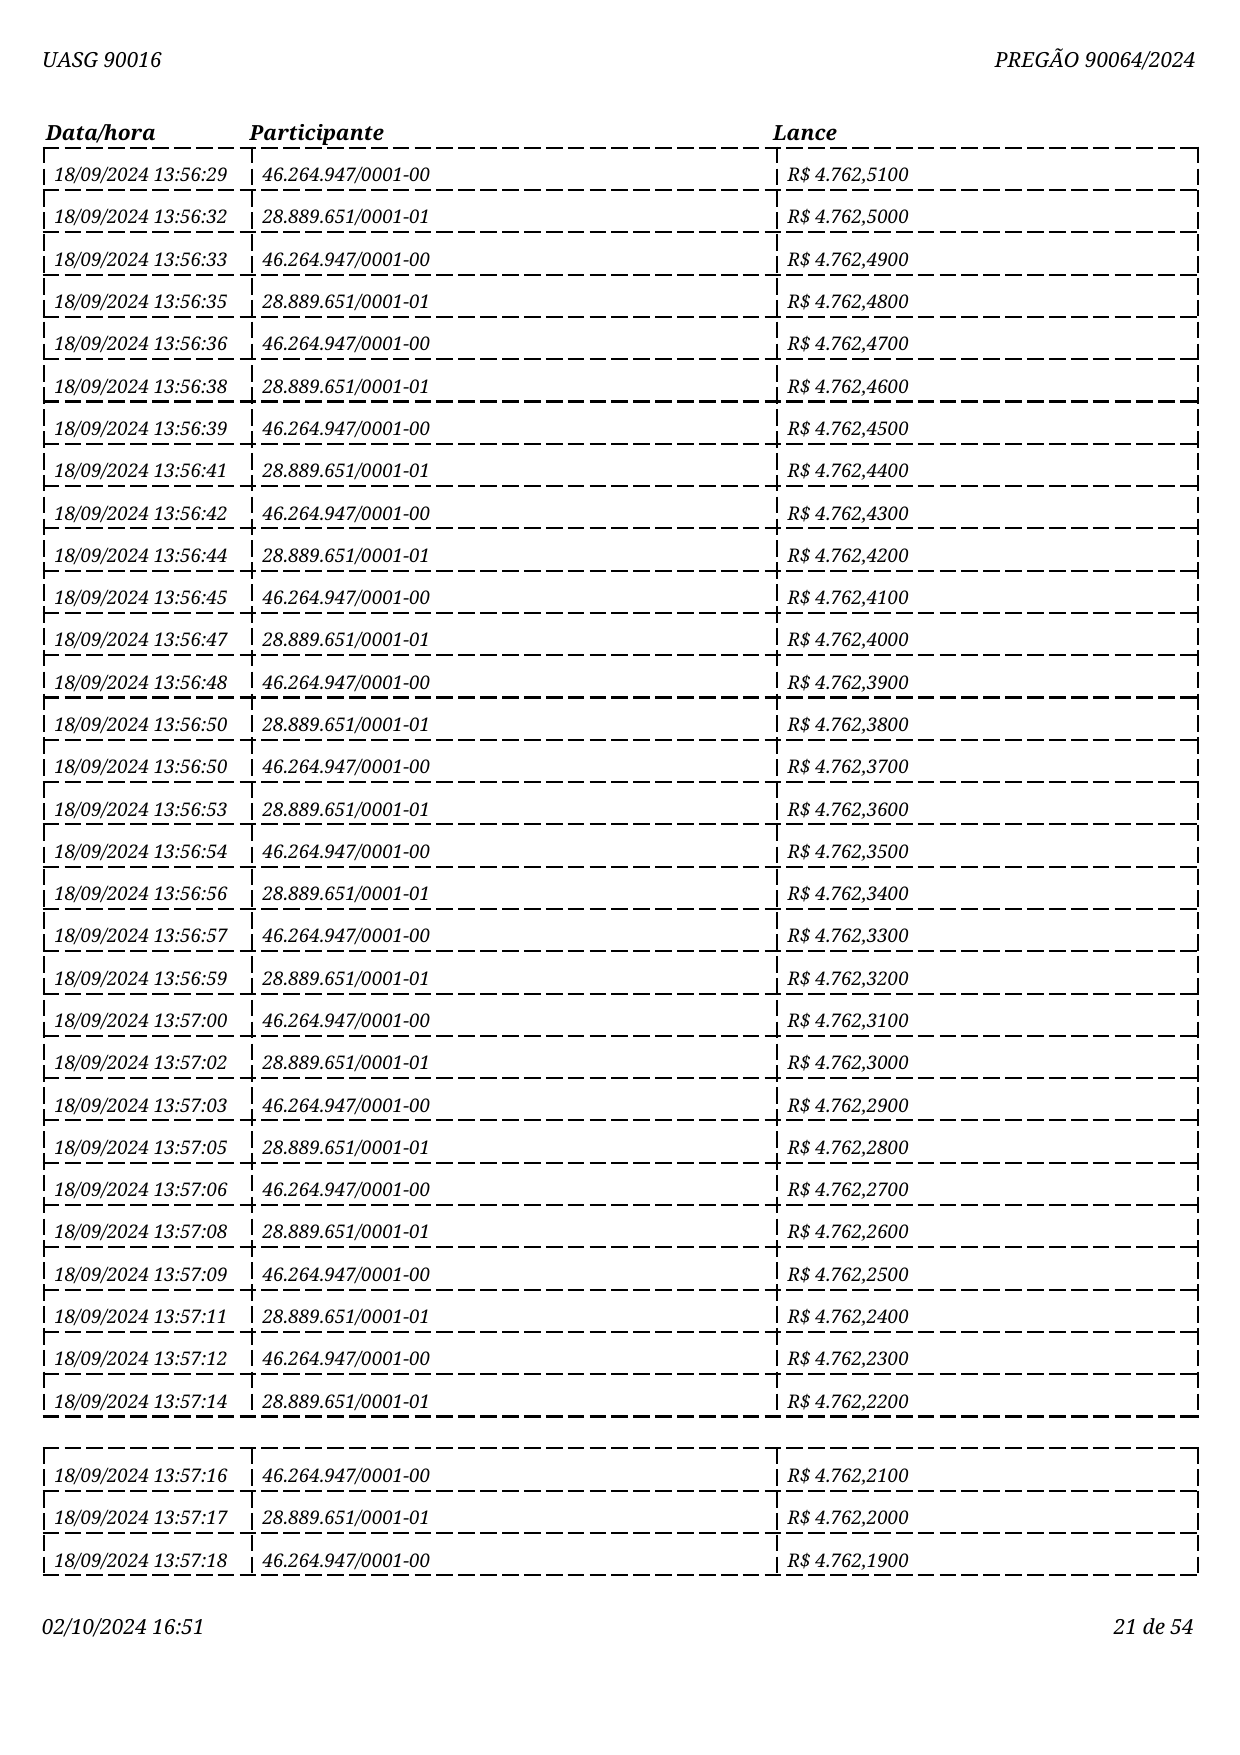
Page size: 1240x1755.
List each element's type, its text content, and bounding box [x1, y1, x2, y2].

table_cell 46.264.947/0001-00 [252, 1077, 777, 1119]
table_cell 18/09/2024 13:56:36 [44, 316, 252, 358]
table_cell R$ 4.762,3000 [777, 1035, 1198, 1077]
table_cell 18/09/2024 13:57:06 [44, 1162, 252, 1204]
table_header 46.264.947/0001-00 [252, 1447, 777, 1489]
table_cell R$ 4.762,3600 [777, 781, 1198, 823]
table_cell R$ 4.762,4600 [777, 358, 1198, 400]
table_cell 18/09/2024 13:56:32 [44, 189, 252, 231]
table_cell 18/09/2024 13:56:29 [44, 147, 252, 189]
table_cell R$ 4.762,2200 [777, 1373, 1198, 1415]
table_cell R$ 4.762,2000 [777, 1490, 1198, 1532]
table_cell 18/09/2024 13:56:57 [44, 908, 252, 950]
table_cell R$ 4.762,4900 [777, 231, 1198, 273]
table_cell 18/09/2024 13:56:42 [44, 485, 252, 527]
table_cell 46.264.947/0001-00 [252, 231, 777, 273]
table_cell 18/09/2024 13:56:48 [44, 654, 252, 696]
table_cell 46.264.947/0001-00 [252, 1162, 777, 1204]
table_cell 46.264.947/0001-00 [252, 1532, 777, 1574]
table_cell 28.889.651/0001-01 [252, 866, 777, 908]
table_cell 18/09/2024 13:56:35 [44, 274, 252, 316]
table_cell 28.889.651/0001-01 [252, 189, 777, 231]
table_header 18/09/2024 13:57:16 [44, 1447, 252, 1489]
table_cell R$ 4.762,3100 [777, 993, 1198, 1035]
table_cell 18/09/2024 13:57:11 [44, 1289, 252, 1331]
table_cell R$ 4.762,4000 [777, 612, 1198, 654]
table_cell R$ 4.762,4100 [777, 570, 1198, 612]
table_cell 28.889.651/0001-01 [252, 1035, 777, 1077]
table_cell R$ 4.762,2700 [777, 1162, 1198, 1204]
table_cell 46.264.947/0001-00 [252, 739, 777, 781]
table_cell 28.889.651/0001-01 [252, 696, 777, 739]
table_cell R$ 4.762,3400 [777, 866, 1198, 908]
table_cell R$ 4.762,3300 [777, 908, 1198, 950]
table_cell 46.264.947/0001-00 [252, 1331, 777, 1373]
table_cell 18/09/2024 13:57:12 [44, 1331, 252, 1373]
table_cell 46.264.947/0001-00 [252, 570, 777, 612]
table_cell R$ 4.762,3900 [777, 654, 1198, 696]
table_cell 18/09/2024 13:57:17 [44, 1490, 252, 1532]
table_cell R$ 4.762,4500 [777, 400, 1198, 443]
table_cell 28.889.651/0001-01 [252, 1289, 777, 1331]
table_cell 28.889.651/0001-01 [252, 358, 777, 400]
table_cell 18/09/2024 13:57:09 [44, 1246, 252, 1288]
table_cell R$ 4.762,2400 [777, 1289, 1198, 1331]
table_cell 28.889.651/0001-01 [252, 612, 777, 654]
table_cell 28.889.651/0001-01 [252, 781, 777, 823]
table_cell 28.889.651/0001-01 [252, 443, 777, 485]
table_cell 18/09/2024 13:57:14 [44, 1373, 252, 1415]
table_cell 18/09/2024 13:57:18 [44, 1532, 252, 1574]
table_cell 28.889.651/0001-01 [252, 1490, 777, 1532]
table_cell 18/09/2024 13:57:02 [44, 1035, 252, 1077]
table_cell 28.889.651/0001-01 [252, 274, 777, 316]
table_cell R$ 4.762,3700 [777, 739, 1198, 781]
table_cell R$ 4.762,4700 [777, 316, 1198, 358]
table_cell 28.889.651/0001-01 [252, 1373, 777, 1415]
table_cell 18/09/2024 13:56:38 [44, 358, 252, 400]
table_cell 28.889.651/0001-01 [252, 1119, 777, 1162]
table_header R$ 4.762,2100 [777, 1447, 1198, 1489]
table_cell R$ 4.762,3800 [777, 696, 1198, 739]
table_cell R$ 4.762,5000 [777, 189, 1198, 231]
table_cell R$ 4.762,4200 [777, 527, 1198, 569]
table_cell 46.264.947/0001-00 [252, 1246, 777, 1288]
table_cell 18/09/2024 13:56:54 [44, 823, 252, 866]
table_cell R$ 4.762,3200 [777, 950, 1198, 992]
table_cell 28.889.651/0001-01 [252, 527, 777, 569]
table_cell 18/09/2024 13:56:59 [44, 950, 252, 992]
table_cell 18/09/2024 13:56:41 [44, 443, 252, 485]
table_cell 46.264.947/0001-00 [252, 993, 777, 1035]
table_cell 46.264.947/0001-00 [252, 908, 777, 950]
table_cell 46.264.947/0001-00 [252, 485, 777, 527]
table_cell 18/09/2024 13:56:56 [44, 866, 252, 908]
table_cell R$ 4.762,4300 [777, 485, 1198, 527]
table_cell R$ 4.762,5100 [777, 147, 1198, 189]
table_cell 18/09/2024 13:56:45 [44, 570, 252, 612]
table_cell R$ 4.762,3500 [777, 823, 1198, 866]
table_cell 46.264.947/0001-00 [252, 316, 777, 358]
table_cell 46.264.947/0001-00 [252, 400, 777, 443]
table_cell R$ 4.762,4800 [777, 274, 1198, 316]
table_cell 28.889.651/0001-01 [252, 1204, 777, 1246]
table_cell 46.264.947/0001-00 [252, 147, 777, 189]
table_cell 18/09/2024 13:56:50 [44, 696, 252, 739]
table_cell 18/09/2024 13:57:08 [44, 1204, 252, 1246]
table_cell 18/09/2024 13:56:33 [44, 231, 252, 273]
table_cell 18/09/2024 13:56:47 [44, 612, 252, 654]
table_cell R$ 4.762,2300 [777, 1331, 1198, 1373]
table_cell R$ 4.762,4400 [777, 443, 1198, 485]
table_cell 28.889.651/0001-01 [252, 950, 777, 992]
table_cell R$ 4.762,1900 [777, 1532, 1198, 1574]
table_cell R$ 4.762,2900 [777, 1077, 1198, 1119]
table_cell 46.264.947/0001-00 [252, 654, 777, 696]
table_cell R$ 4.762,2600 [777, 1204, 1198, 1246]
table_cell 18/09/2024 13:57:00 [44, 993, 252, 1035]
table_cell 46.264.947/0001-00 [252, 823, 777, 866]
table_cell 18/09/2024 13:56:50 [44, 739, 252, 781]
table_cell 18/09/2024 13:56:39 [44, 400, 252, 443]
table_cell R$ 4.762,2800 [777, 1119, 1198, 1162]
table_cell 18/09/2024 13:56:53 [44, 781, 252, 823]
table_cell R$ 4.762,2500 [777, 1246, 1198, 1288]
table_cell 18/09/2024 13:57:03 [44, 1077, 252, 1119]
table_cell 18/09/2024 13:56:44 [44, 527, 252, 569]
table_cell 18/09/2024 13:57:05 [44, 1119, 252, 1162]
